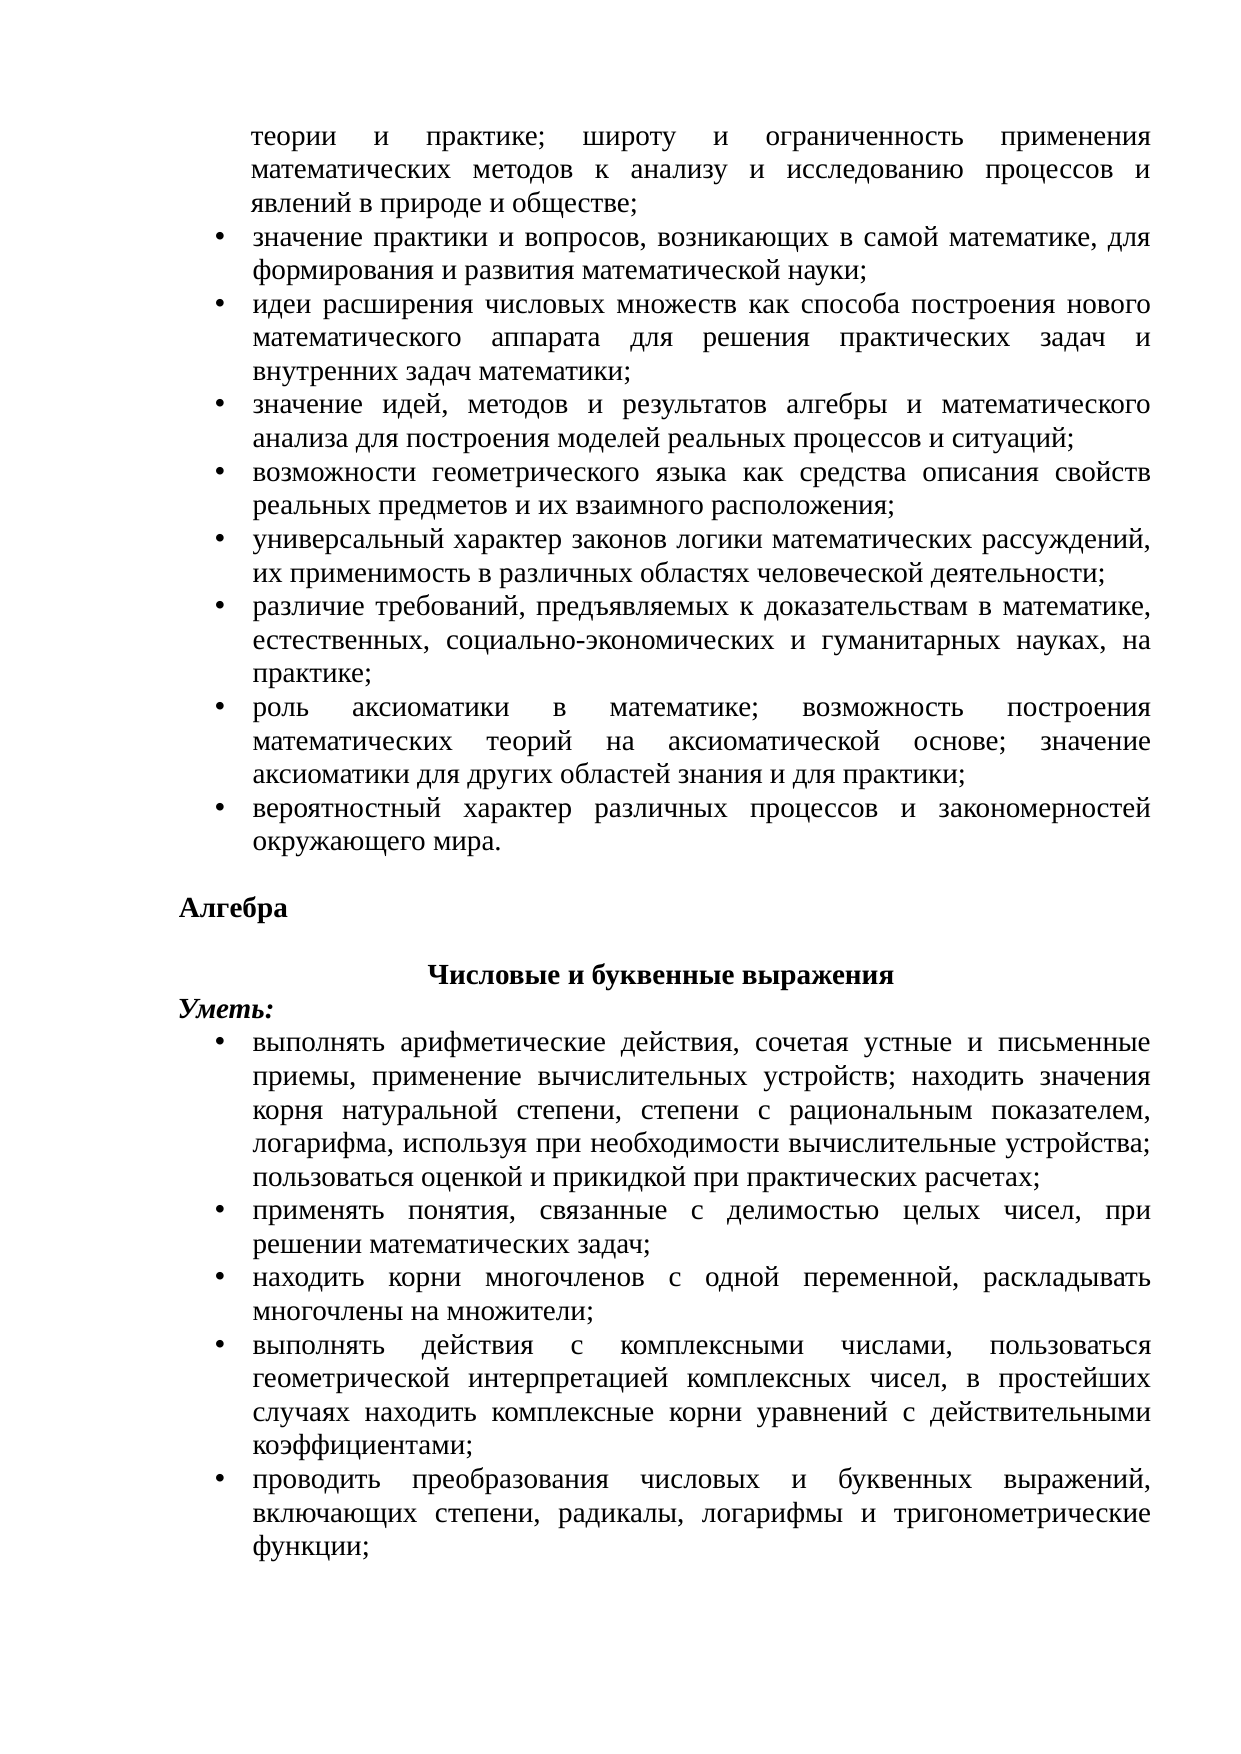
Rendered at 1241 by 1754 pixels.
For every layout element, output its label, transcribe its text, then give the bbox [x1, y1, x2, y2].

list возможности геометрического языка как средства описания свойств реальных предметов и их взаимного расположения; [215, 454, 1152, 521]
list теории и практике; широту и ограниченность применения математических методов к анализу и исследованию процессов и явлений в природе и обществе; [213, 118, 1152, 219]
list выполнять арифметические действия, сочетая устные и письменные приемы, применение вычислительных устройств; находить значения корня натуральной степени, степени с рациональным показателем, логарифма, используя при необходимости вычислительные устройства; пользоваться оценкой и прикидкой при практических расчетах; [215, 1024, 1152, 1192]
list универсальный характер законов логики математических рассуждений, их применимость в различных областях человеческой деятельности; [215, 521, 1152, 588]
list вероятностный характер различных процессов и закономерностей окружающего мира. [215, 790, 1152, 857]
list выполнять действия с комплексными числами, пользоваться геометрической интерпретацией комплексных чисел, в простейших случаях находить комплексные корни уравнений с действительными коэффициентами; [215, 1327, 1152, 1461]
list значение практики и вопросов, возникающих в самой математике, для формирования и развития математической науки; [215, 219, 1152, 286]
list различие требований, предъявляемых к доказательствам в математике, естественных, социально-экономических и гуманитарных науках, на практике; [215, 588, 1152, 689]
text Числовые и буквенные выражения [177, 957, 1152, 991]
list идеи расширения числовых множеств как способа построения нового математического аппарата для решения практических задач и внутренних задач математики; [215, 286, 1152, 387]
text Уметь: [177, 991, 1152, 1024]
list роль аксиоматики в математике; возможность построения математических теорий на аксиоматической основе; значение аксиоматики для других областей знания и для практики; [215, 689, 1152, 790]
list значение идей, методов и результатов алгебры и математического анализа для построения моделей реальных процессов и ситуаций; [215, 387, 1152, 454]
list проводить преобразования числовых и буквенных выражений, включающих степени, радикалы, логарифмы и тригонометрические функции; [215, 1461, 1152, 1562]
list применять понятия, связанные с делимостью целых чисел, при решении математических задач; [215, 1192, 1152, 1259]
list находить корни многочленов с одной переменной, раскладывать многочлены на множители; [215, 1259, 1152, 1327]
text Алгебра [177, 890, 1152, 924]
